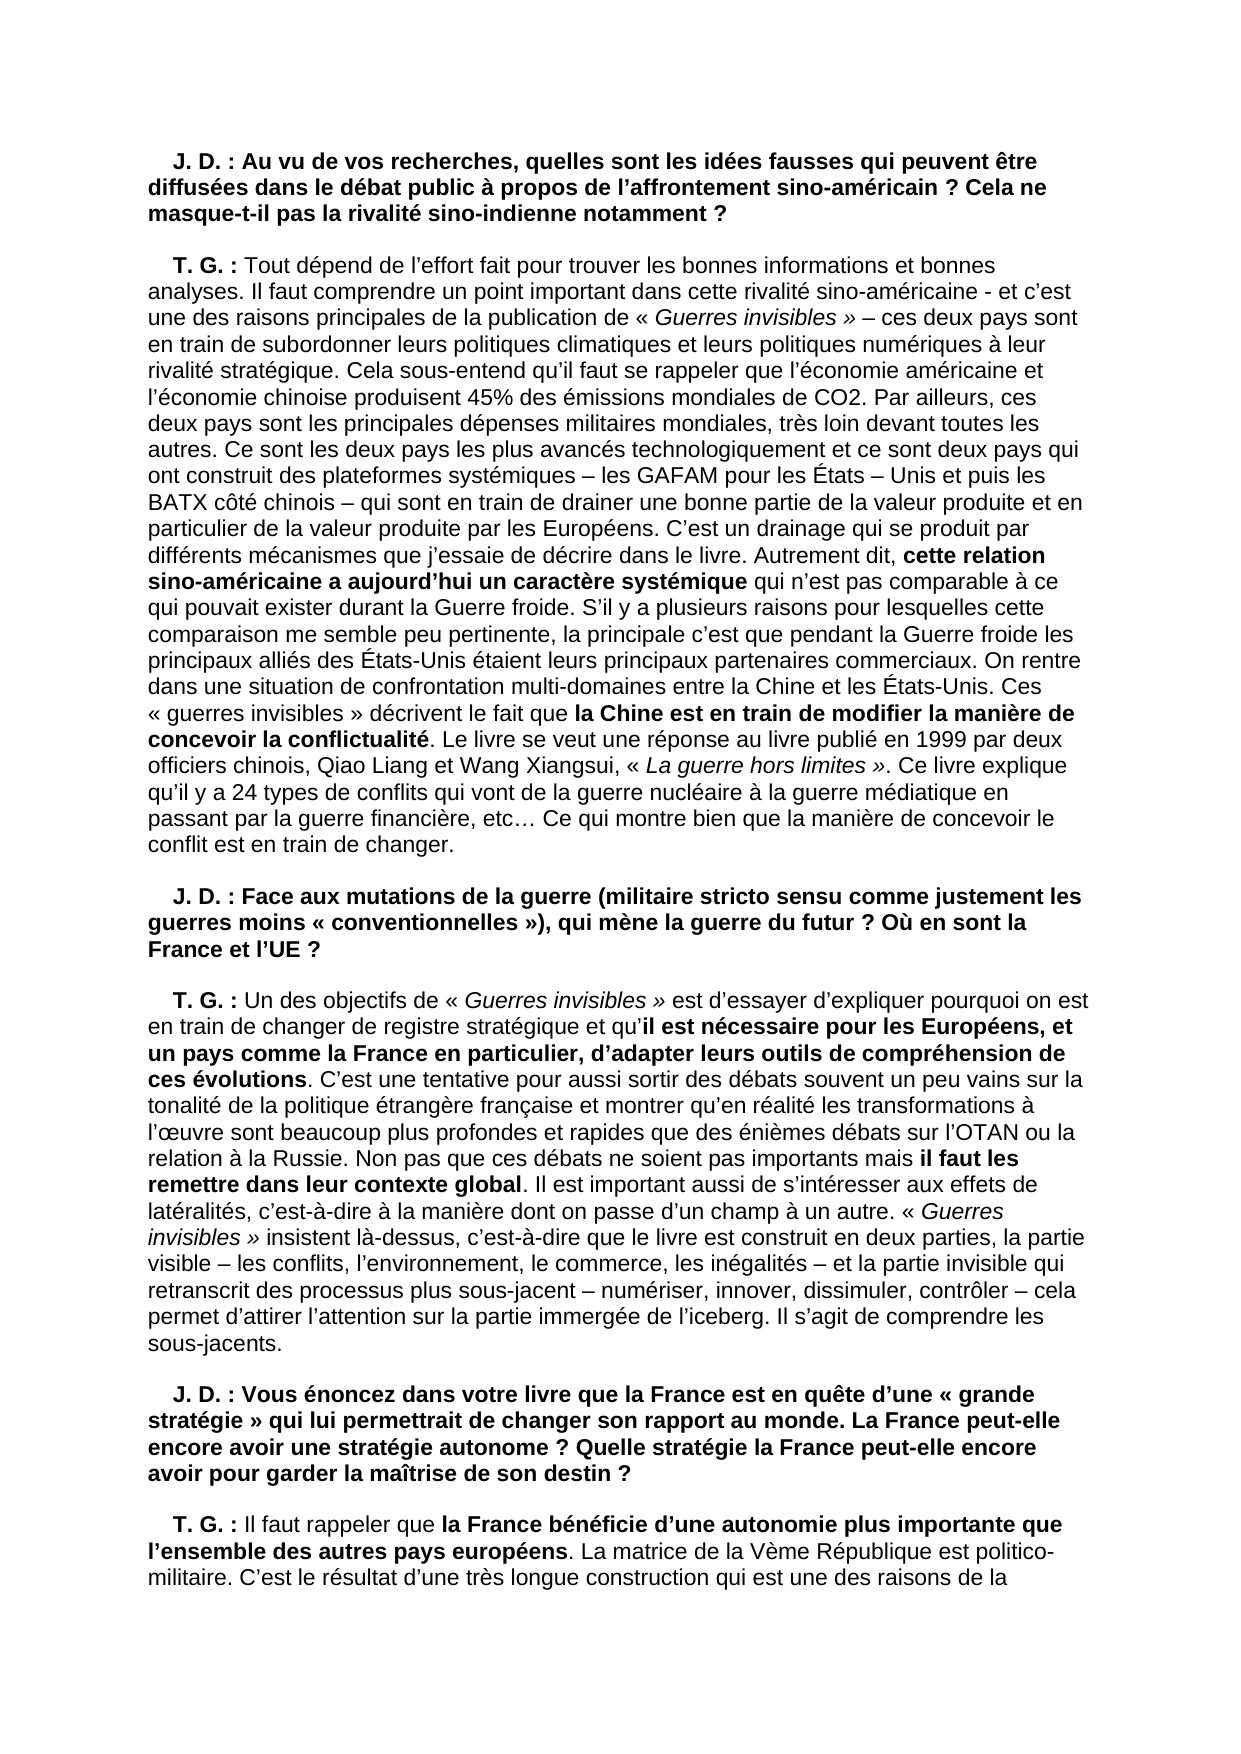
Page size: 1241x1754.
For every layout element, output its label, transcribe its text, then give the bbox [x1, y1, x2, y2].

text T. G. : Il faut rappeler que la France bénéficie d’une autonomie plus importante que l’ensemble des autres pays européens. La matrice de la Vème République est politico-militaire. C’est le résultat d’une très longue construction qui est une des raisons de la [148, 1511, 1093, 1590]
text J. D. : Face aux mutations de la guerre (militaire stricto sensu comme justement les guerres moins « conventionnelles »), qui mène la guerre du futur ? Où en sont la France et l’UE ? [148, 883, 1093, 962]
text J. D. : Vous énoncez dans votre livre que la France est en quête d’une « grande stratégie » qui lui permettrait de changer son rapport au monde. La France peut-elle encore avoir une stratégie autonome ? Quelle stratégie la France peut-elle encore avoir pour garder la maîtrise de son destin ? [148, 1381, 1093, 1486]
text T. G. : Un des objectifs de « Guerres invisibles » est d’essayer d’expliquer pourquoi on est en train de changer de registre stratégique et qu’il est nécessaire pour les Européens, et un pays comme la France en particulier, d’adapter leurs outils de compréhension de ces évolutions. C’est une tentative pour aussi sortir des débats souvent un peu vains sur la tonalité de la politique étrangère française et montrer qu’en réalité les transformations à l’œuvre sont beaucoup plus profondes et rapides que des énièmes débats sur l’OTAN ou la relation à la Russie. Non pas que ces débats ne soient pas importants mais il faut les remettre dans leur contexte global. Il est important aussi de s’intéresser aux effets de latéralités, c’est-à-dire à la manière dont on passe d’un champ à un autre. « Guerres invisibles » insistent là-dessus, c’est-à-dire que le livre est construit en deux parties, la partie visible – les conflits, l’environnement, le commerce, les inégalités – et la partie invisible qui retranscrit des processus plus sous-jacent – numériser, innover, dissimuler, contrôler – cela permet d’attirer l’attention sur la partie immergée de l’iceberg. Il s’agit de comprendre les sous-jacents. [148, 987, 1093, 1356]
text T. G. : Tout dépend de l’effort fait pour trouver les bonnes informations et bonnes analyses. Il faut comprendre un point important dans cette rivalité sino-américaine - et c’est une des raisons principales de la publication de « Guerres invisibles » – ces deux pays sont en train de subordonner leurs politiques climatiques et leurs politiques numériques à leur rivalité stratégique. Cela sous-entend qu’il faut se rappeler que l’économie américaine et l’économie chinoise produisent 45% des émissions mondiales de CO2. Par ailleurs, ces deux pays sont les principales dépenses militaires mondiales, très loin devant toutes les autres. Ce sont les deux pays les plus avancés technologiquement et ce sont deux pays qui ont construit des plateformes systémiques – les GAFAM pour les États – Unis et puis les BATX côté chinois – qui sont en train de drainer une bonne partie de la valeur produite et en particulier de la valeur produite par les Européens. C’est un drainage qui se produit par différents mécanismes que j’essaie de décrire dans le livre. Autrement dit, cette relation sino-américaine a aujourd’hui un caractère systémique qui n’est pas comparable à ce qui pouvait exister durant la Guerre froide. S’il y a plusieurs raisons pour lesquelles cette comparaison me semble peu pertinente, la principale c’est que pendant la Guerre froide les principaux alliés des États-Unis étaient leurs principaux partenaires commerciaux. On rentre dans une situation de confrontation multi-domaines entre la Chine et les États-Unis. Ces « guerres invisibles » décrivent le fait que la Chine est en train de modifier la manière de concevoir la conflictualité. Le livre se veut une réponse au livre publié en 1999 par deux officiers chinois, Qiao Liang et Wang Xiangsui, « La guerre hors limites ». Ce livre explique qu’il y a 24 types de conflits qui vont de la guerre nucléaire à la guerre médiatique en passant par la guerre financière, etc… Ce qui montre bien que la manière de concevoir le conflit est en train de changer. [148, 252, 1093, 858]
text J. D. : Au vu de vos recherches, quelles sont les idées fausses qui peuvent être diffusées dans le débat public à propos de l’affrontement sino-américain ? Cela ne masque-t-il pas la rivalité sino-indienne notamment ? [148, 148, 1093, 227]
